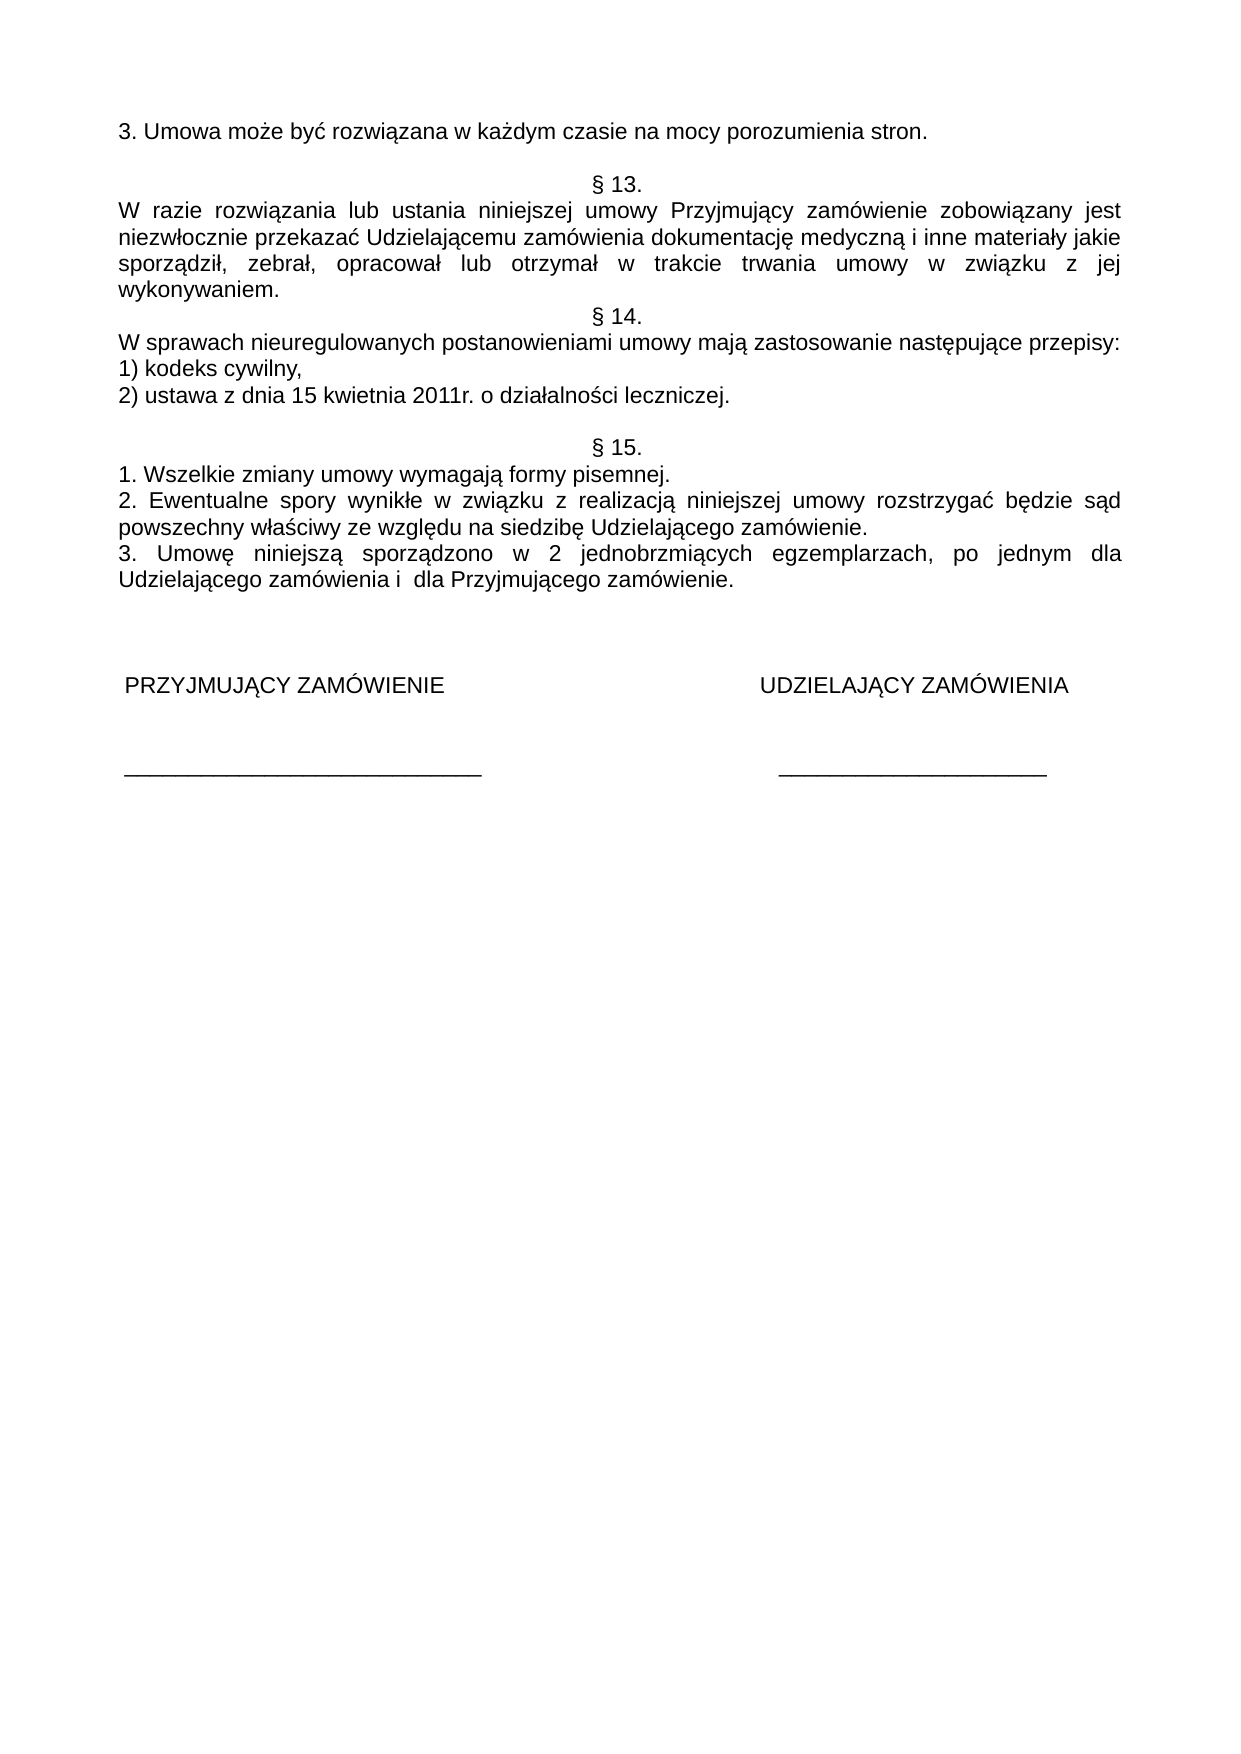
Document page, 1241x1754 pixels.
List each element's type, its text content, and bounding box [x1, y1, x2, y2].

text 1. Wszelkie zmiany umowy wymagają formy pisemnej. [118, 461, 1122, 487]
text 1) kodeks cywilny, [118, 355, 1122, 382]
text 3. Umowę niniejszą sporządzono w 2 jednobrzmiących egzemplarzach, po jednym dla Udzielającego zamówienia i dla Przyjmującego zamówienie. [118, 540, 1122, 592]
text § 13. [118, 171, 1122, 197]
text 2) ustawa z dnia 15 kwietnia 2011r. o działalności leczniczej. [118, 382, 1122, 408]
text § 14. [118, 303, 1122, 329]
text W razie rozwiązania lub ustania niniejszej umowy Przyjmujący zamówienie zobowiązany jest niezwłocznie przekazać Udzielającemu zamówienia dokumentację medyczną i inne materiały jakie sporządził, zebrał, opracował lub otrzymał w trakcie trwania umowy w związku z jej wykonywaniem. [118, 197, 1122, 303]
text W sprawach nieuregulowanych postanowieniami umowy mają zastosowanie następujące przepisy: [118, 329, 1122, 355]
text PRZYJMUJĄCY ZAMÓWIENIE UDZIELAJĄCY ZAMÓWIENIA [118, 672, 1122, 698]
text ____________________________ _____________________ [118, 751, 1122, 777]
text 3. Umowa może być rozwiązana w każdym czasie na mocy porozumienia stron. [118, 118, 1122, 144]
text 2. Ewentualne spory wynikłe w związku z realizacją niniejszej umowy rozstrzygać będzie sąd powszechny właściwy ze względu na siedzibę Udzielającego zamówienie. [118, 487, 1122, 540]
text § 15. [118, 434, 1122, 461]
